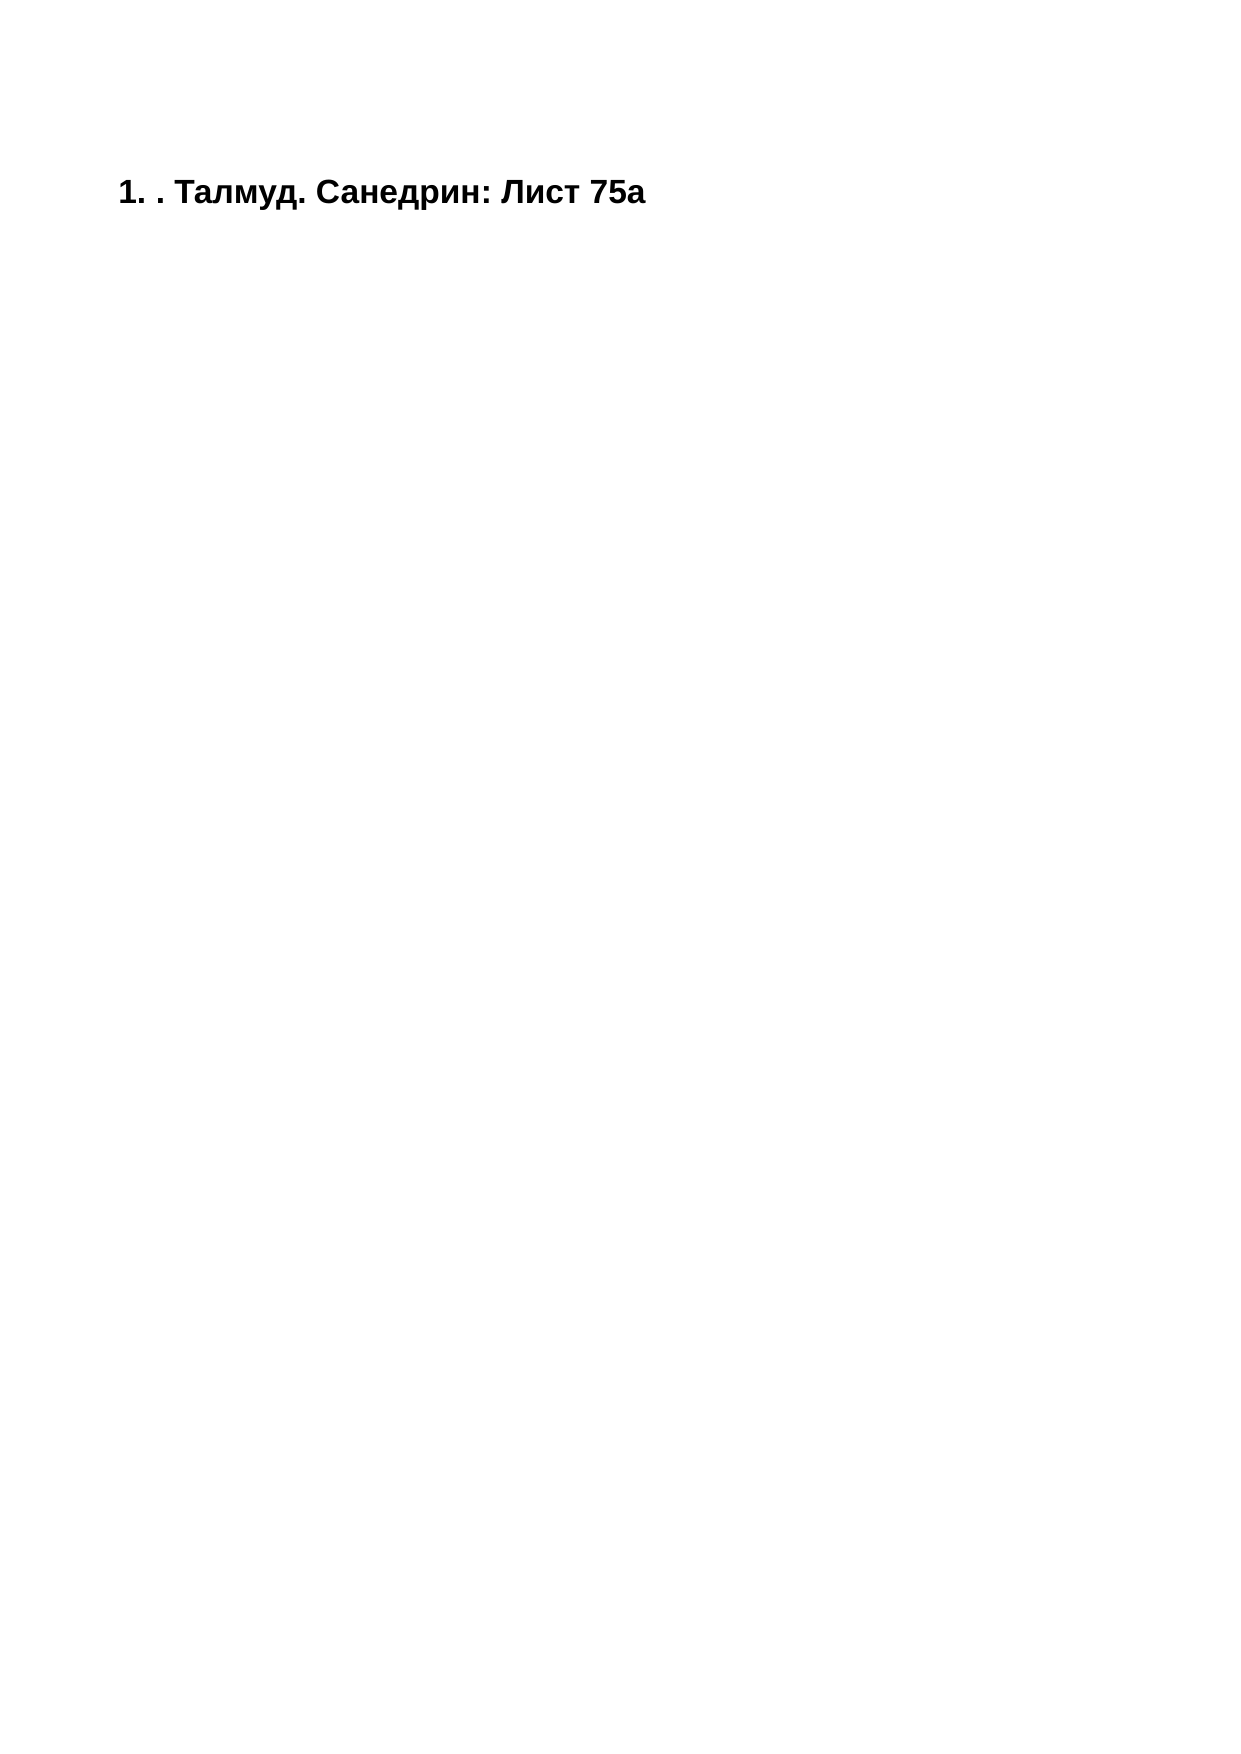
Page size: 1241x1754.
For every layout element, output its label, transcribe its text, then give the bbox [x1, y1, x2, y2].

subtitle . Талмуд. Санедрин: Лист 75a [118, 147, 1122, 176]
